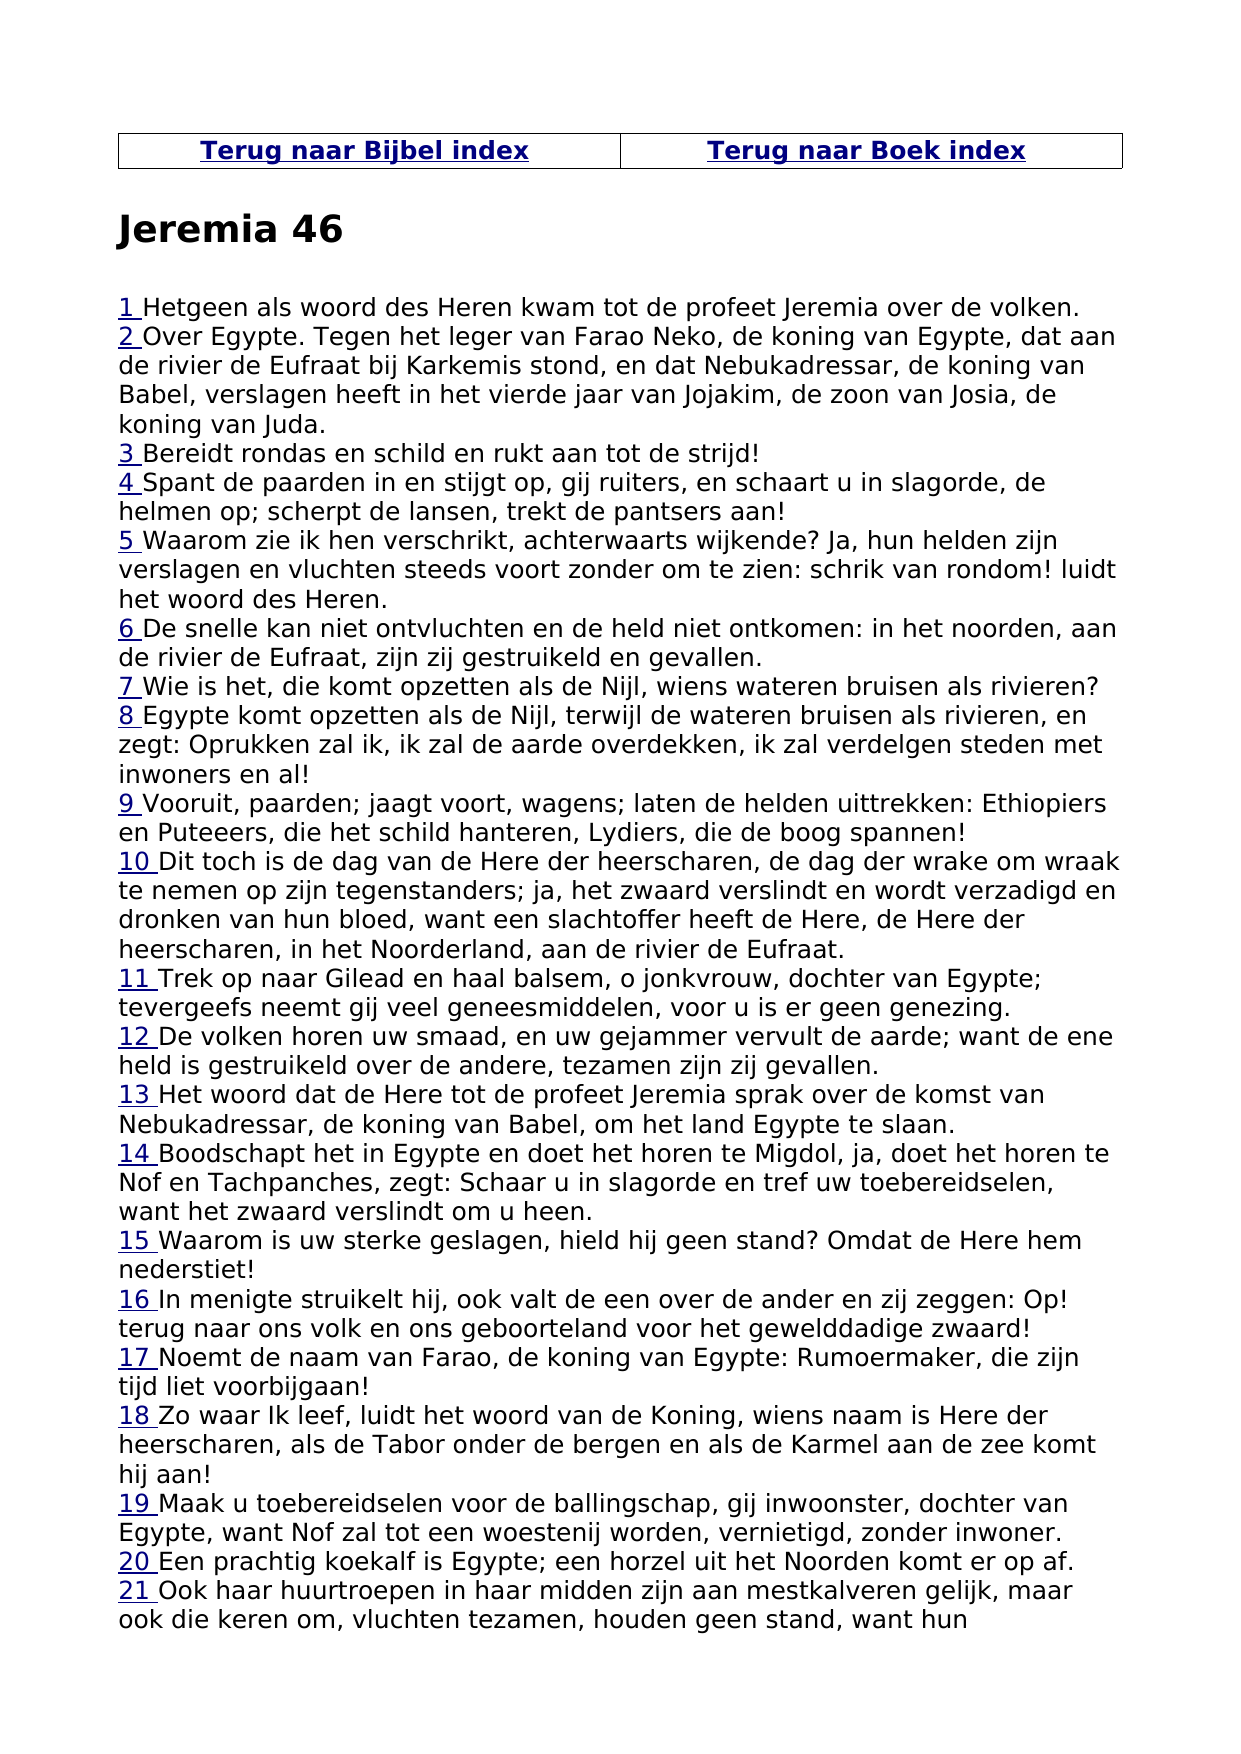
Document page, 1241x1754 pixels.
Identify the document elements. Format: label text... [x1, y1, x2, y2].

table_header Terug naar Boek index [621, 134, 1122, 168]
table_header Terug naar Bijbel index [119, 134, 620, 168]
text 1 Hetgeen als woord des Heren kwam tot de profeet Jeremia over de volken. 2 Over Egypte. Tegen het leger van Farao Neko, de koning van Egypte, dat aan de rivier de Eufraat bij Karkemis stond, en dat Nebukadressar, de koning van Babel, verslagen heeft in het vierde jaar van Jojakim, de zoon van Josia, de koning van Juda. 3 Bereidt rondas en schild en rukt aan tot de strijd! 4 Spant de paarden in en stijgt op, gij ruiters, en schaart u in slagorde, de helmen op; scherpt de lansen, trekt de pantsers aan! 5 Waarom zie ik hen verschrikt, achterwaarts wijkende? Ja, hun helden zijn verslagen en vluchten steeds voort zonder om te zien: schrik van rondom! luidt het woord des Heren. 6 De snelle kan niet ontvluchten en de held niet ontkomen: in het noorden, aan de rivier de Eufraat, zijn zij gestruikeld en gevallen. 7 Wie is het, die komt opzetten als de Nijl, wiens wateren bruisen als rivieren? 8 Egypte komt opzetten als de Nijl, terwijl de wateren bruisen als rivieren, en zegt: Oprukken zal ik, ik zal de aarde overdekken, ik zal verdelgen steden met inwoners en al! 9 Vooruit, paarden; jaagt voort, wagens; laten de helden uittrekken: Ethiopiers en Puteeers, die het schild hanteren, Lydiers, die de boog spannen! 10 Dit toch is de dag van de Here der heerscharen, de dag der wrake om wraak te nemen op zijn tegenstanders; ja, het zwaard verslindt en wordt verzadigd en dronken van hun bloed, want een slachtoffer heeft de Here, de Here der heerscharen, in het Noorderland, aan de rivier de Eufraat. 11 Trek op naar Gilead en haal balsem, o jonkvrouw, dochter van Egypte; tevergeefs neemt gij veel geneesmiddelen, voor u is er geen genezing. 12 De volken horen uw smaad, en uw gejammer vervult de aarde; want de ene held is gestruikeld over de andere, tezamen zijn zij gevallen. 13 Het woord dat de Here tot de profeet Jeremia sprak over de komst van Nebukadressar, de koning van Babel, om het land Egypte te slaan. 14 Boodschapt het in Egypte en doet het horen te Migdol, ja, doet het horen te Nof en Tachpanches, zegt: Schaar u in slagorde en tref uw toebereidselen, want het zwaard verslindt om u heen. 15 Waarom is uw sterke geslagen, hield hij geen stand? Omdat de Here hem nederstiet! 16 In menigte struikelt hij, ook valt de een over de ander en zij zeggen: Op! terug naar ons volk en ons geboorteland voor het gewelddadige zwaard! 17 Noemt de naam van Farao, de koning van Egypte: Rumoermaker, die zijn tijd liet voorbijgaan! 18 Zo waar Ik leef, luidt het woord van de Koning, wiens naam is Here der heerscharen, als de Tabor onder de bergen en als de Karmel aan de zee komt hij aan! 19 Maak u toebereidselen voor de ballingschap, gij inwoonster, dochter van Egypte, want Nof zal tot een woestenij worden, vernietigd, zonder inwoner. 20 Een prachtig koekalf is Egypte; een horzel uit het Noorden komt er op af. 21 Ook haar huurtroepen in haar midden zijn aan mestkalveren gelijk, maar ook die keren om, vluchten tezamen, houden geen stand, want hun [118, 264, 1122, 1635]
subtitle Jeremia 46 [118, 208, 1122, 252]
